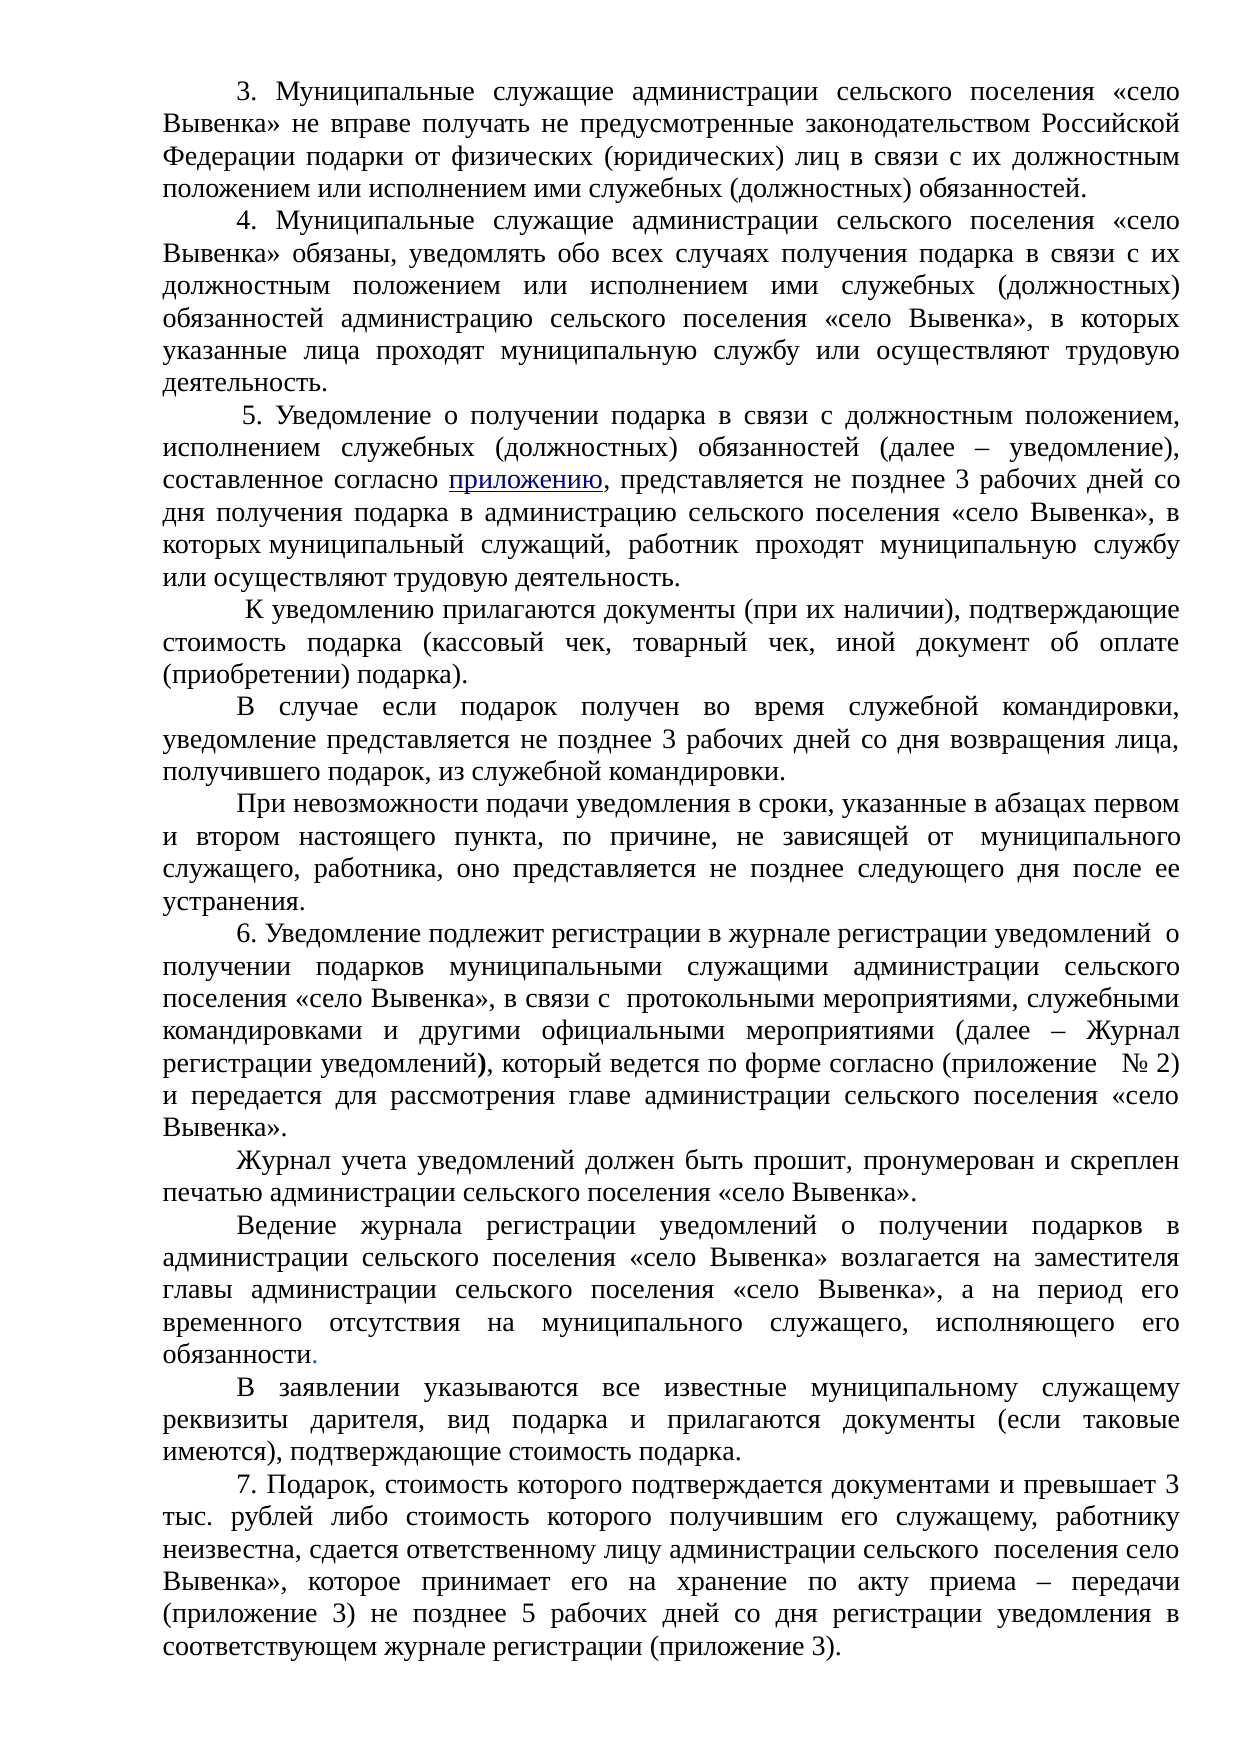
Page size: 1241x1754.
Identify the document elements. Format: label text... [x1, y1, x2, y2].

text В случае если подарок получен во время служебной командировки, уведомление представляется не позднее 3 рабочих дней со дня возвращения лица, получившего подарок, из служебной командировки. [162, 689, 1181, 787]
text Ведение журнала регистрации уведомлений о получении подарков в администрации сельского поселения «село Вывенка» возлагается на заместителя главы администрации сельского поселения «село Вывенка», а на период его временного отсутствия на муниципального служащего, исполняющего его обязанности. [162, 1208, 1181, 1370]
text К уведомлению прилагаются документы (при их наличии), подтверждающие стоимость подарка (кассовый чек, товарный чек, иной документ об оплате (приобретении) подарка). [162, 592, 1181, 689]
text 4. Муниципальные служащие администрации сельского поселения «село Вывенка» обязаны, уведомлять обо всех случаях получения подарка в связи с их должностным положением или исполнением ими служебных (должностных) обязанностей администрацию сельского поселения «село Вывенка», в которых указанные лица проходят муниципальную службу или осуществляют трудовую деятельность. 5. Уведомление о получении подарка в связи с должностным положением, исполнением служебных (должностных) обязанностей (далее – уведомление), составленное согласно приложению, представляется не позднее 3 рабочих дней со дня получения подарка в администрацию сельского поселения «село Вывенка», в которых муниципальный служащий, работник проходят муниципальную службу или осуществляют трудовую деятельность. [162, 203, 1181, 592]
text 7. Подарок, стоимость которого подтверждается документами и превышает 3 тыс. рублей либо стоимость которого получившим его служащему, работнику неизвестна, сдается ответственному лицу администрации сельского поселения село Вывенка», которое принимает его на хранение по акту приема – передачи (приложение 3) не позднее 5 рабочих дней со дня регистрации уведомления в соответствующем журнале регистрации (приложение 3). [162, 1467, 1181, 1661]
text При невозможности подачи уведомления в сроки, указанные в абзацах первом и втором настоящего пункта, по причине, не зависящей от муниципального служащего, работника, оно представляется не позднее следующего дня после ее устранения. [162, 787, 1181, 916]
text 6. Уведомление подлежит регистрации в журнале регистрации уведомлений о получении подарков муниципальными служащими администрации сельского поселения «село Вывенка», в связи с протокольными мероприятиями, служебными командировками и другими официальными мероприятиями (далее – Журнал регистрации уведомлений), который ведется по форме согласно (приложение № 2) и передается для рассмотрения главе администрации сельского поселения «село Вывенка». [162, 916, 1181, 1143]
text 3. Муниципальные служащие администрации сельского поселения «село Вывенка» не вправе получать не предусмотренные законодательством Российской Федерации подарки от физических (юридических) лиц в связи с их должностным положением или исполнением ими служебных (должностных) обязанностей. [162, 74, 1181, 203]
text Журнал учета уведомлений должен быть прошит, пронумерован и скреплен печатью администрации сельского поселения «село Вывенка». [162, 1143, 1181, 1208]
text В заявлении указываются все известные муниципальному служащему реквизиты дарителя, вид подарка и прилагаются документы (если таковые имеются), подтверждающие стоимость подарка. [162, 1370, 1181, 1467]
